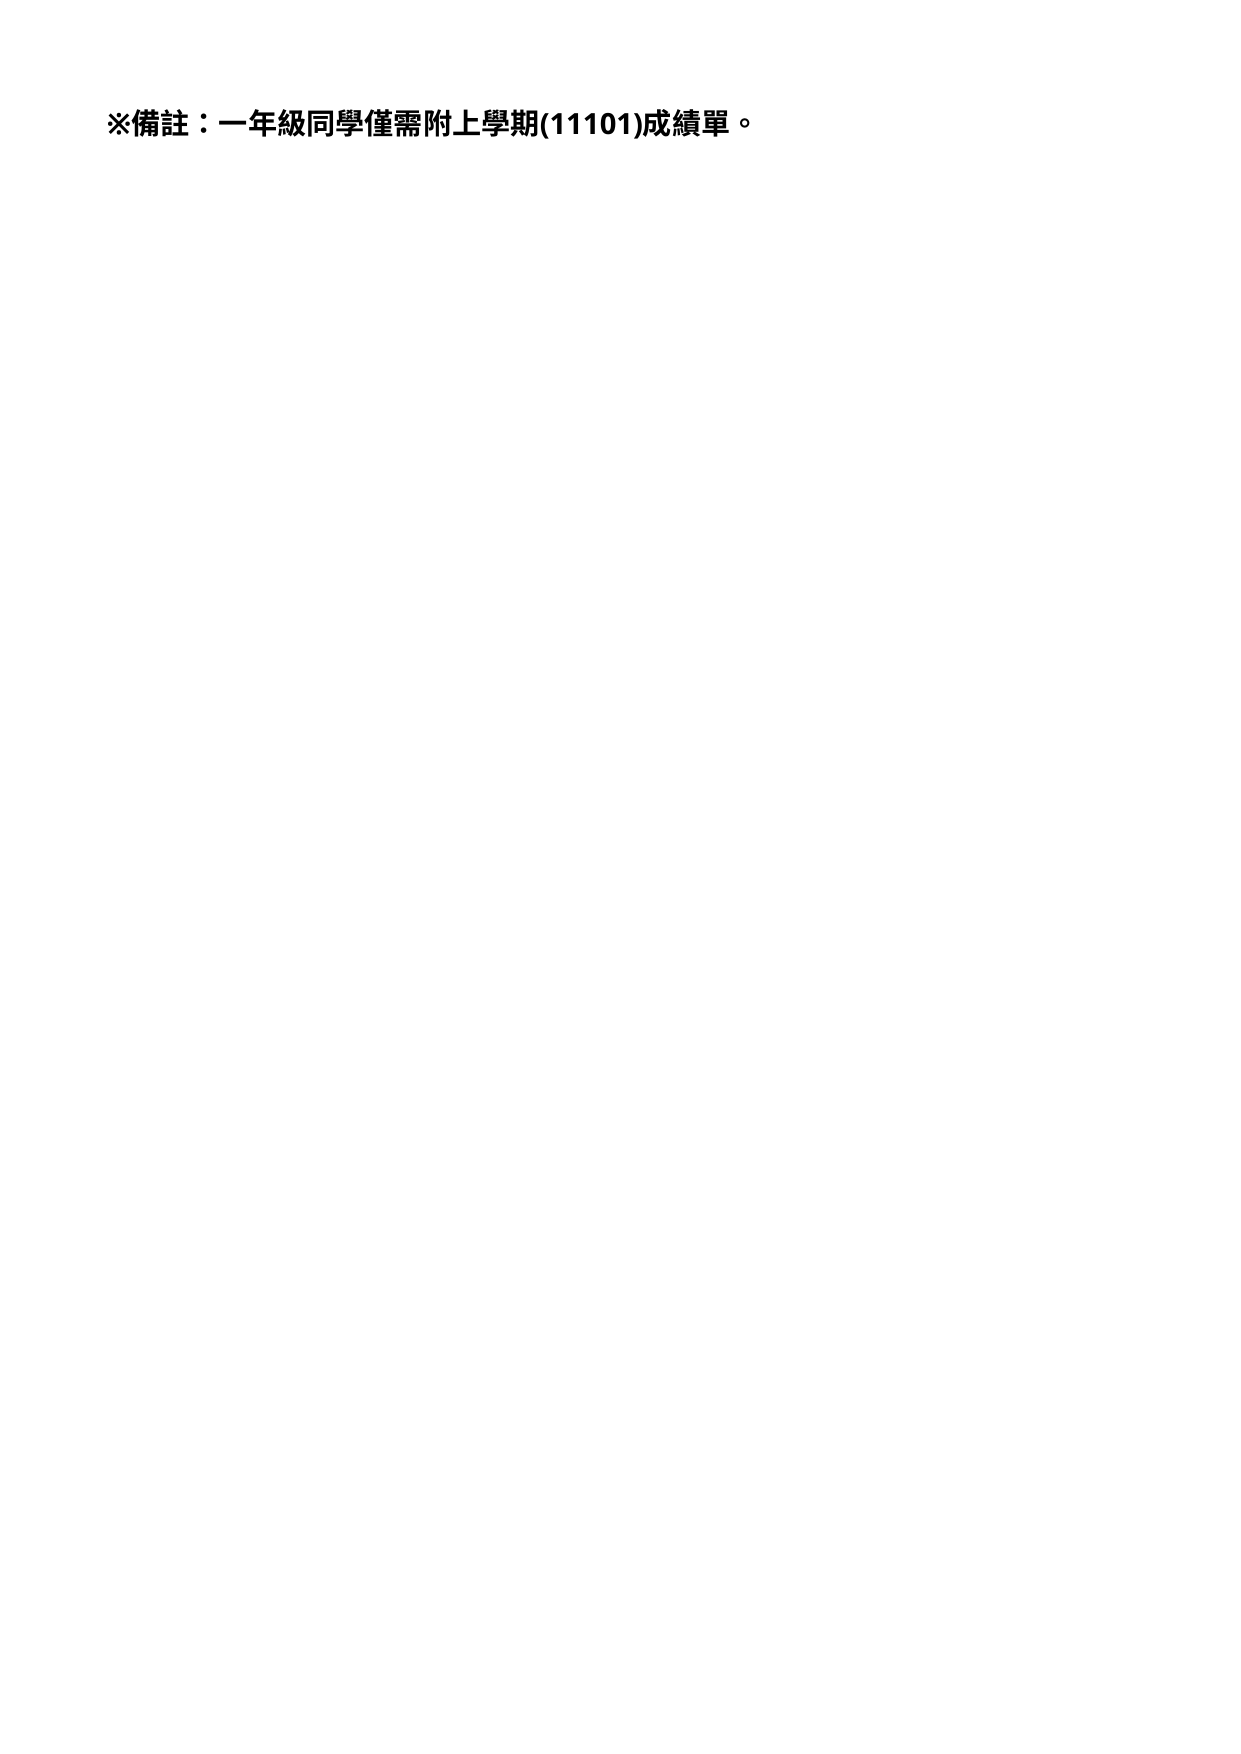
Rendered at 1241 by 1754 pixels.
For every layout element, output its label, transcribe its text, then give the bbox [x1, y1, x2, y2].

text ※備註：一年級同學僅需附上學期(11101)成績單。 [106, 100, 1134, 143]
